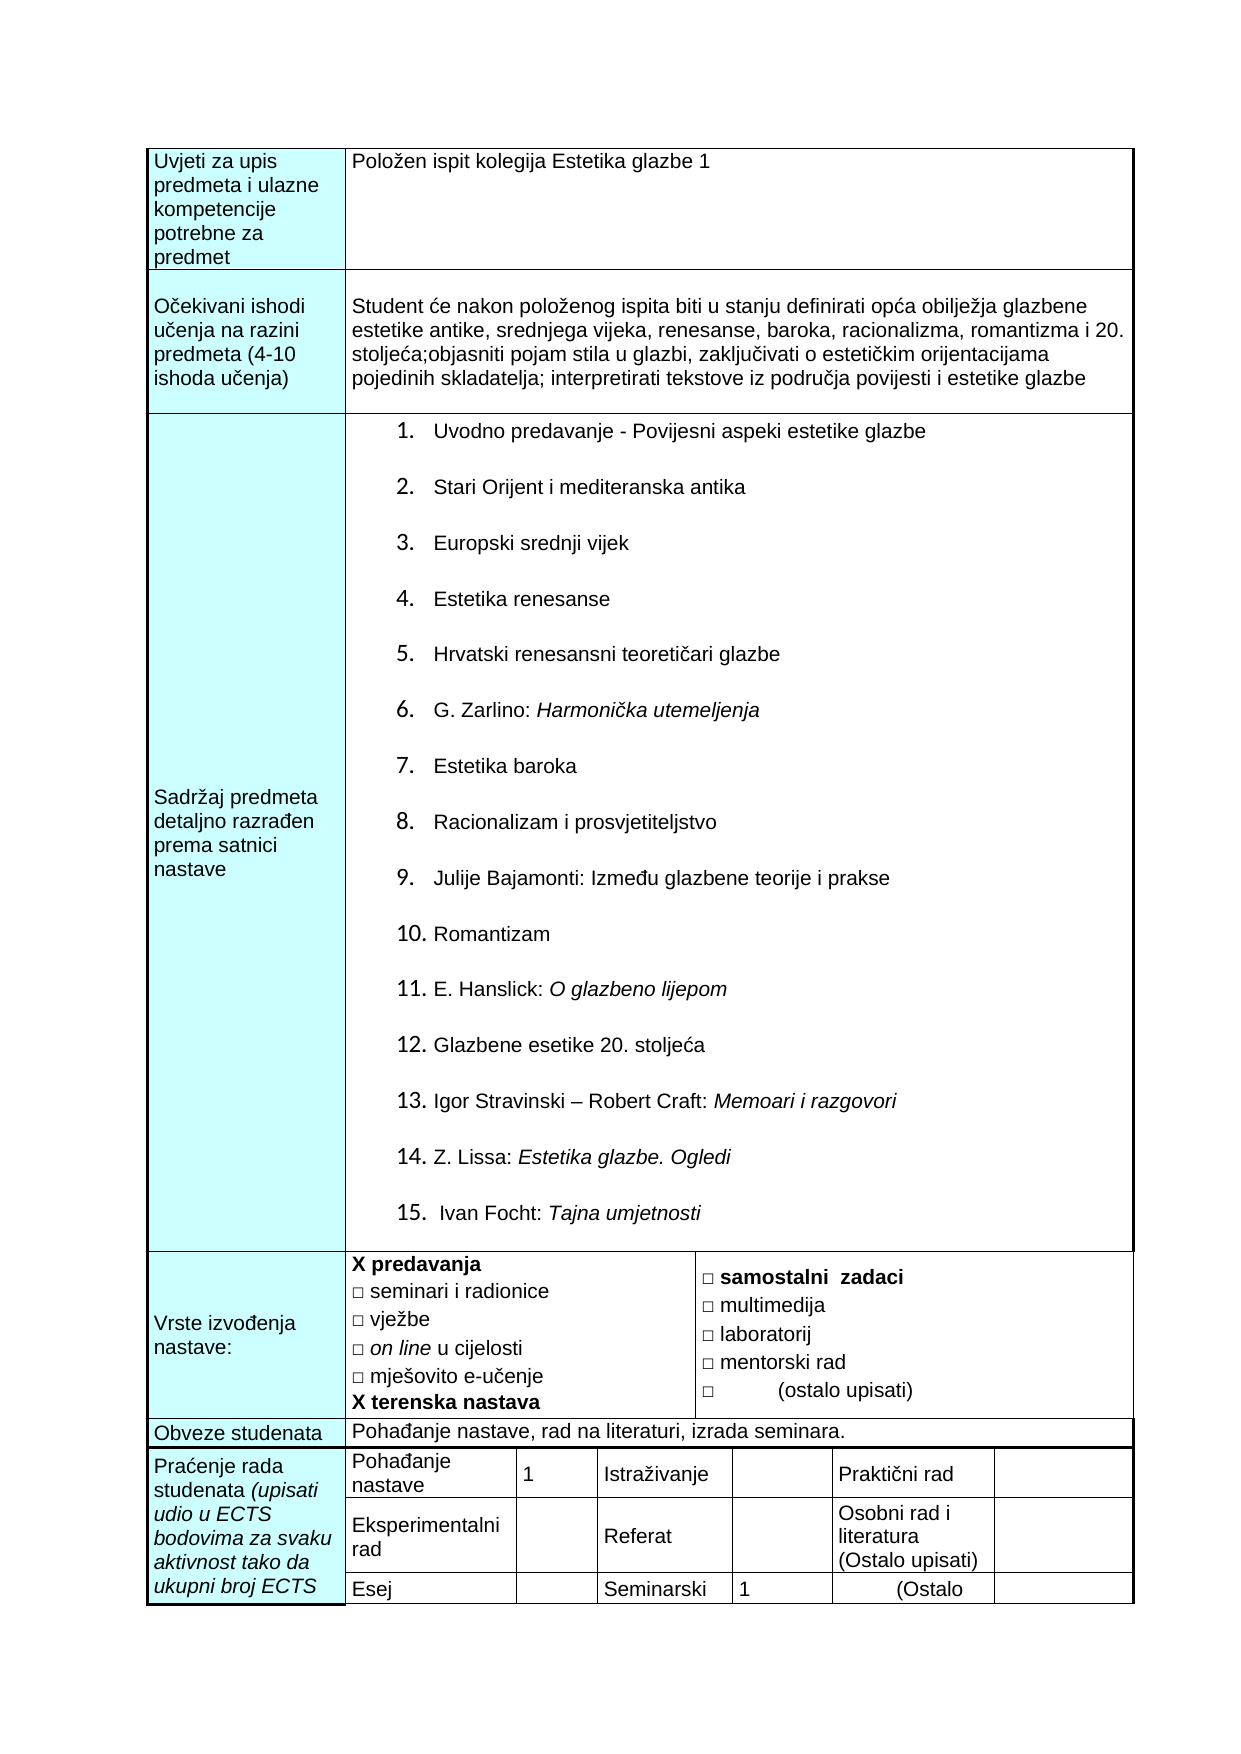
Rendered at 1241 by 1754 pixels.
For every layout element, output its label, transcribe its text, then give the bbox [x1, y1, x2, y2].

table_cell [995, 1573, 1132, 1603]
table_cell Vrste izvođenja nastave: [149, 1252, 345, 1418]
table_cell Esej [346, 1573, 516, 1603]
table_cell Sadržaj predmeta detaljno razrađen prema satnici nastave [149, 414, 345, 1251]
table_cell 1 [517, 1449, 597, 1497]
table_cell [995, 1449, 1132, 1497]
table_cell Obveze studenata [149, 1419, 345, 1446]
table_cell [995, 1498, 1132, 1572]
table_cell Seminarski [598, 1573, 732, 1603]
table_cell Položen ispit kolegija Estetika glazbe 1 [346, 149, 1132, 268]
table_cell Praktični rad [833, 1449, 994, 1497]
table_cell [517, 1498, 597, 1572]
table_cell [733, 1449, 832, 1497]
table_cell (Ostalo [833, 1573, 994, 1603]
table_cell 1 [733, 1573, 832, 1603]
table_cell Uvodno predavanje - Povijesni aspeki estetike glazbe Stari Orijent i mediteranska antika Europski srednji vijek Estetika renesanse Hrvatski renesansni teoretičari glazbe G. Zarlino: Harmonička utemeljenja Estetika baroka Racionalizam i prosvjetiteljstvo Julije Bajamonti: Između glazbene teorije i prakse Romantizam E. Hanslick: O glazbeno lijepom Glazbene esetike 20. stoljeća Igor Stravinski – Robert Craft: Memoari i razgovori Z. Lissa: Estetika glazbe. Ogledi Ivan Focht: Tajna umjetnosti [346, 414, 1132, 1251]
table_cell Pohađanje nastave, rad na literaturi, izrada seminara. [346, 1419, 1132, 1446]
table_cell Uvjeti za upis predmeta i ulazne kompetencije potrebne za predmet [149, 149, 345, 268]
table_cell Praćenje rada studenata (upisati udio u ECTS bodovima za svaku aktivnost tako da ukupni broj ECTS [149, 1449, 345, 1603]
table_cell [517, 1573, 597, 1603]
table_cell X predavanja ☐ seminari i radionice ☐ vježbe ☐ on line u cijelosti ☐ mješovito e-učenje X terenska nastava [346, 1252, 695, 1418]
table_cell Pohađanje nastave [346, 1449, 516, 1497]
table_cell Očekivani ishodi učenja na razini predmeta (4-10 ishoda učenja) [149, 270, 345, 413]
table_cell Student će nakon položenog ispita biti u stanju definirati opća obilježja glazbene estetike antike, srednjega vijeka, renesanse, baroka, racionalizma, romantizma i 20. stoljeća;objasniti pojam stila u glazbi, zaključivati o estetičkim orijentacijama pojedinih skladatelja; interpretirati tekstove iz područja povijesti i estetike glazbe [346, 270, 1132, 413]
table_cell Referat [598, 1498, 732, 1572]
table_cell Osobni rad i literatura (Ostalo upisati) [833, 1498, 994, 1572]
table_cell Istraživanje [598, 1449, 732, 1497]
table_cell [733, 1498, 832, 1572]
table_cell ☐ samostalni zadaci ☐ multimedija ☐ laboratorij ☐ mentorski rad ☐ (ostalo upisati) [696, 1252, 1133, 1418]
table_cell Eksperimentalni rad [346, 1498, 516, 1572]
